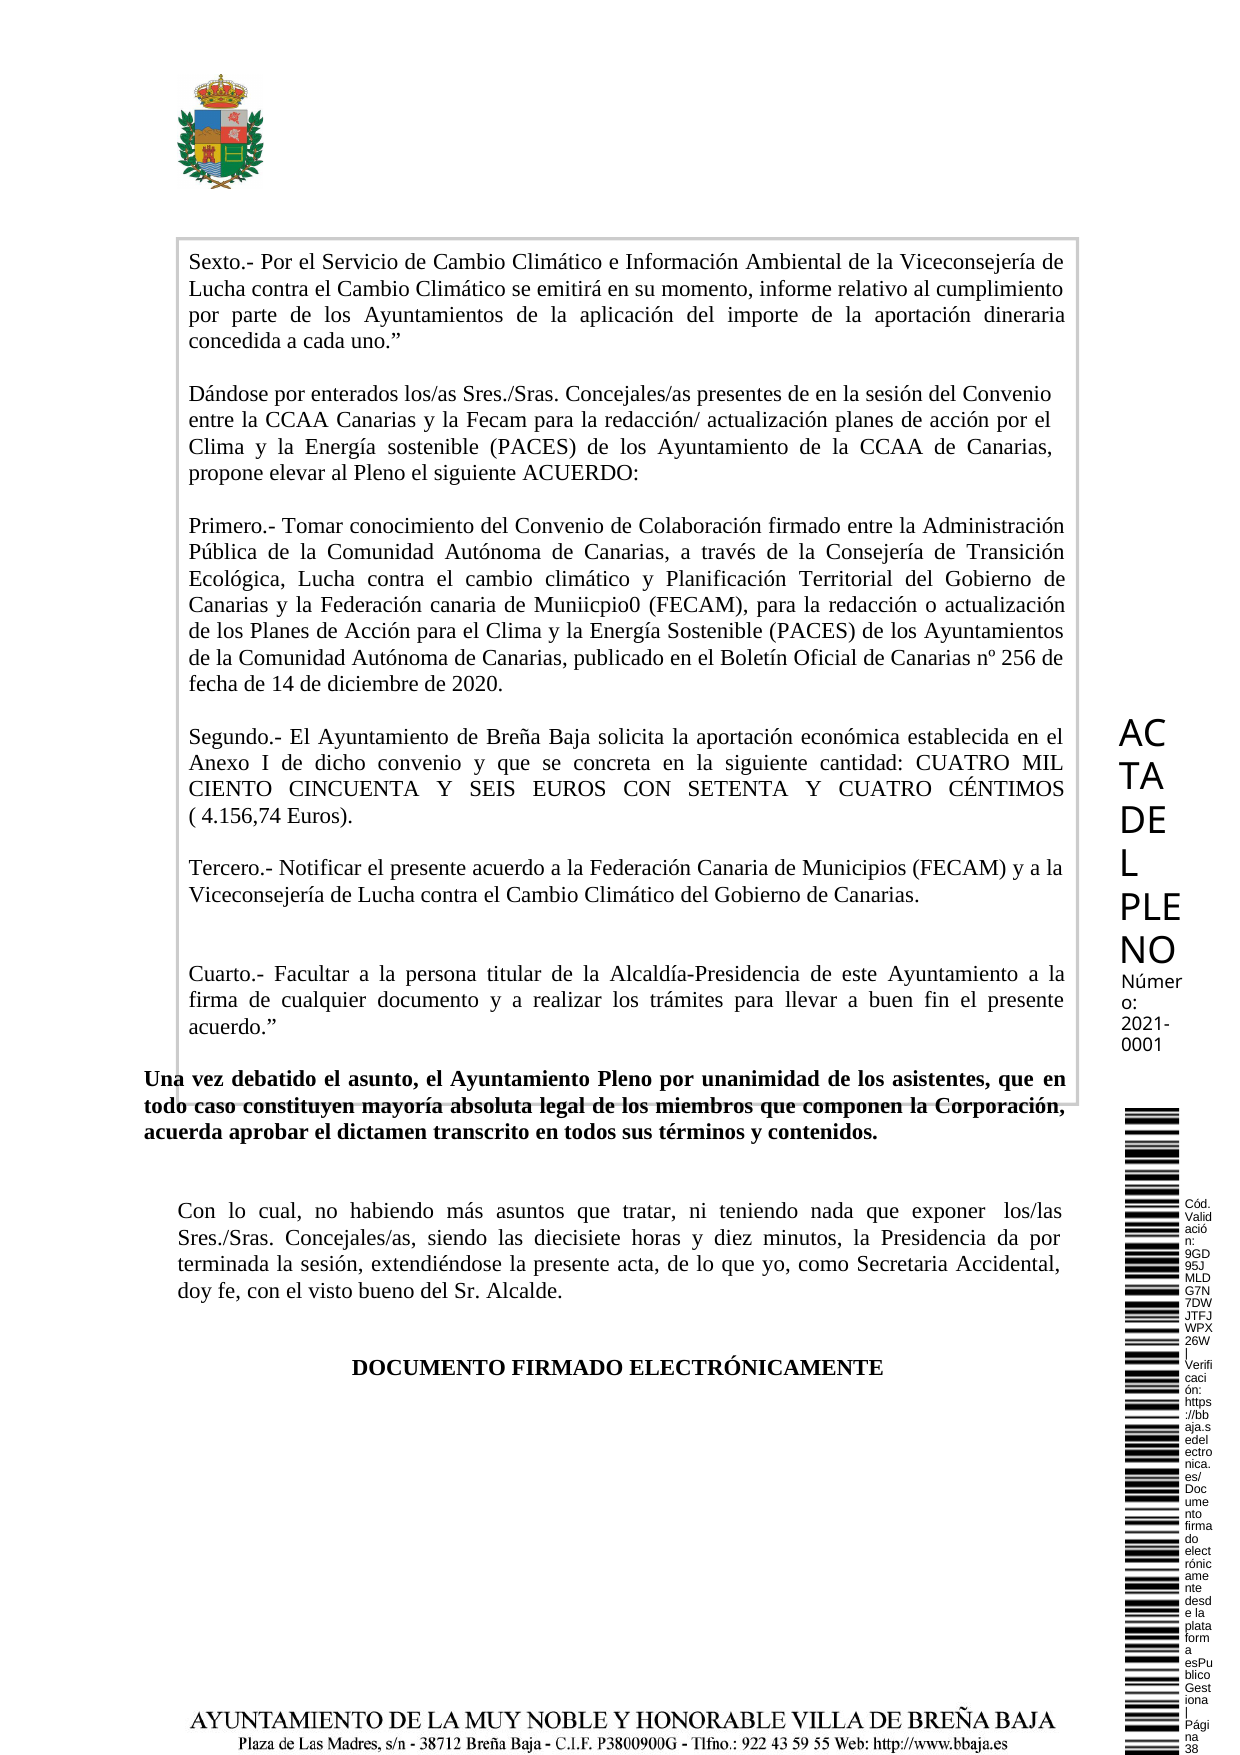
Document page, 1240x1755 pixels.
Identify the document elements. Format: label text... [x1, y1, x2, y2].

text Segundo.- El Ayuntamiento de Breña Baja solicita la aportación económica establecida en el Anexo I de dicho convenio y que se concreta en la siguiente cantidad: CUATRO MIL CIENTO CINCUENTA Y SEIS EUROS CON SETENTA Y CUATRO CÉNTIMOS ( 4.156,74 Euros). [188, 723, 1065, 828]
text [1182, 1196, 1213, 1754]
text Tercero.- Notificar el presente acuerdo a la Federación Canaria de Municipios (FECAM) y a la Viceconsejería de Lucha contra el Cambio Climático del Gobierno de Canarias. [188, 854, 1064, 907]
text Dándose por enterados los/as Sres./Sras. Concejales/as presentes de en la sesión del Convenio entre la CCAA Canarias y la Fecam para la redacción/ actualización planes de acción por el Clima y la Energía sostenible (PACES) de los Ayuntamiento de la CCAA de Canarias, propone elevar al Pleno el siguiente ACUERDO: [188, 380, 1053, 485]
text Sexto.- Por el Servicio de Cambio Climático e Información Ambiental de la Viceconsejería de Lucha contra el Cambio Climático se emitirá en su momento, informe relativo al cumplimiento por parte de los Ayuntamientos de la aplicación del importe de la aportación dineraria concedida a cada uno.” [188, 248, 1065, 354]
text Número: 2021-0001 Fecha: 25/01/2021 [1121, 972, 1185, 1056]
text ACTA DEL PLENO [1119, 711, 1185, 972]
text Con lo cual, no habiendo más asuntos que tratar, ni teniendo nada que exponer los/las Sres./Sras. Concejales/as, siendo las diecisiete horas y diez minutos, la Presidencia da por terminada la sesión, extendiéndose la presente acta, de lo que yo, como Secretaria Accidental, doy fe, con el visto bueno del Sr. Alcalde. [177, 1198, 1062, 1303]
text Primero.- Tomar conocimiento del Convenio de Colaboración firmado entre la Administración Pública de la Comunidad Autónoma de Canarias, a través de la Consejería de Transición Ecológica, Lucha contra el cambio climático y Planificación Territorial del Gobierno de Canarias y la Federación canaria de Muniicpio0 (FECAM), para la redacción o actualización de los Planes de Acción para el Clima y la Energía Sostenible (PACES) de los Ayuntamientos de la Comunidad Autónoma de Canarias, publicado en el Boletín Oficial de Canarias nº 256 de fecha de 14 de diciembre de 2020. [188, 512, 1066, 696]
text Cuarto.- Facultar a la persona titular de la Alcaldía-Presidencia de este Ayuntamiento a la firma de cualquier documento y a realizar los trámites para llevar a buen fin el presente acuerdo.” [188, 960, 1065, 1039]
text [1117, 709, 1185, 1056]
text Cód. Validación: 9GD95JMLDG7N7DWJTFJWPX26W | Verificación: https://bbaja.sedelectronica.es/ Documento firmado electrónicamente desde la plataforma esPublico Gestiona | Página 38 de 38 [1184, 1199, 1213, 1754]
subtitle Una vez debatido el asunto, el Ayuntamiento Pleno por unanimidad de los asistentes, que en todo caso constituyen mayoría absoluta legal de los miembros que componen la Corporación, acuerda aprobar el dictamen transcrito en todos sus términos y contenidos. [144, 1065, 1066, 1144]
subtitle DOCUMENTO FIRMADO ELECTRÓNICAMENTE [352, 1354, 1125, 1381]
